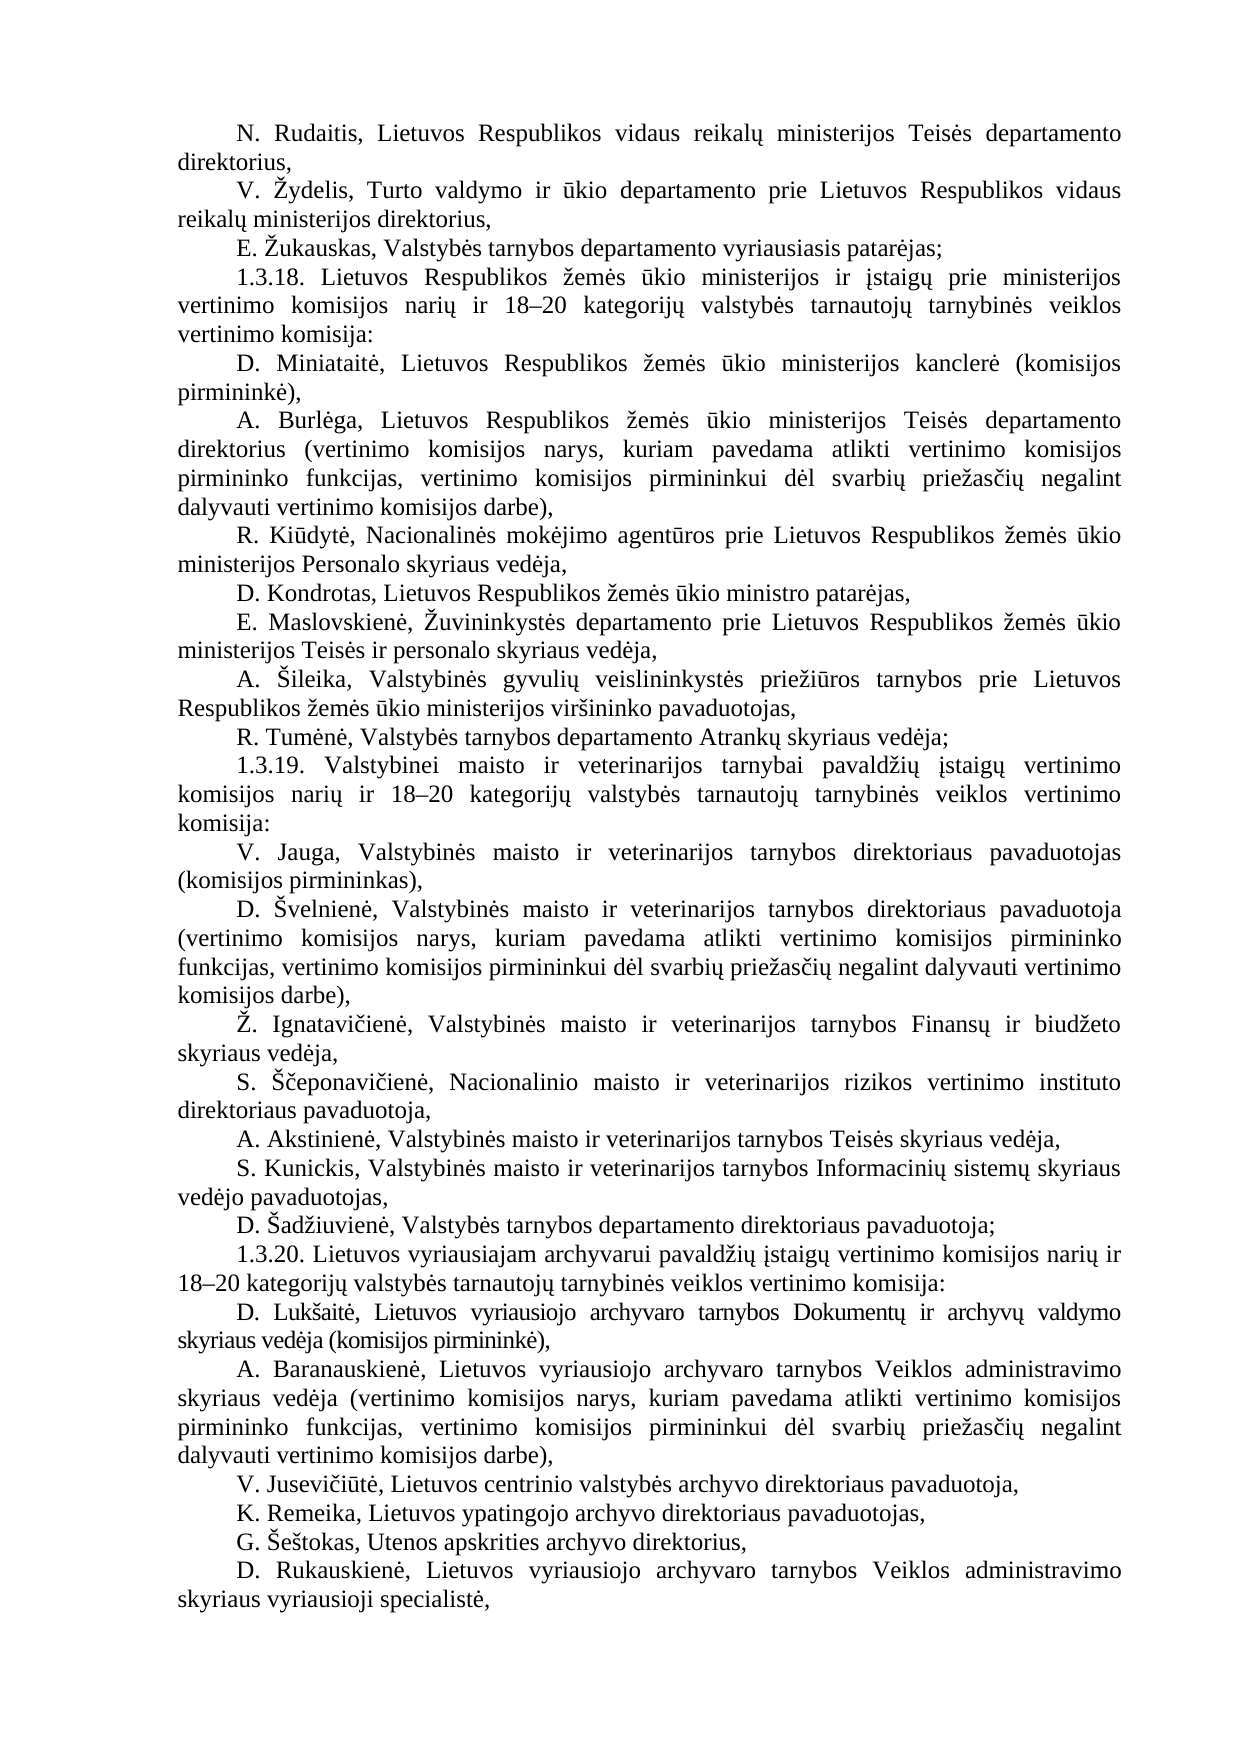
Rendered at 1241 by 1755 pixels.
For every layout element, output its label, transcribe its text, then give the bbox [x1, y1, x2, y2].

text D. Miniataitė, Lietuvos Respublikos žemės ūkio ministerijos kanclerė (komisijos pirmininkė), [177, 348, 1122, 406]
text V. Žydelis, Turto valdymo ir ūkio departamento prie Lietuvos Respublikos vidaus reikalų ministerijos direktorius, [177, 176, 1122, 233]
text A. Baranauskienė, Lietuvos vyriausiojo archyvaro tarnybos Veiklos administravimo skyriaus vedėja (vertinimo komisijos narys, kuriam pavedama atlikti vertinimo komisijos pirmininko funkcijas, vertinimo komisijos pirmininkui dėl svarbių priežasčių negalint dalyvauti vertinimo komisijos darbe), [177, 1354, 1122, 1469]
text E. Žukauskas, Valstybės tarnybos departamento vyriausiasis patarėjas; [177, 233, 1122, 262]
text D. Kondrotas, Lietuvos Respublikos žemės ūkio ministro patarėjas, [177, 578, 1122, 607]
text E. Maslovskienė, Žuvininkystės departamento prie Lietuvos Respublikos žemės ūkio ministerijos Teisės ir personalo skyriaus vedėja, [177, 607, 1122, 664]
text D. Rukauskienė, Lietuvos vyriausiojo archyvaro tarnybos Veiklos administravimo skyriaus vyriausioji specialistė, [177, 1556, 1122, 1613]
text 1.3.19. Valstybinei maisto ir veterinarijos tarnybai pavaldžių įstaigų vertinimo komisijos narių ir 18–20 kategorijų valstybės tarnautojų tarnybinės veiklos vertinimo komisija: [177, 751, 1122, 837]
text A. Akstinienė, Valstybinės maisto ir veterinarijos tarnybos Teisės skyriaus vedėja, [177, 1124, 1122, 1153]
text D. Lukšaitė, Lietuvos vyriausiojo archyvaro tarnybos Dokumentų ir archyvų valdymo skyriaus vedėja (komisijos pirmininkė), [177, 1297, 1122, 1354]
text D. Švelnienė, Valstybinės maisto ir veterinarijos tarnybos direktoriaus pavaduotoja (vertinimo komisijos narys, kuriam pavedama atlikti vertinimo komisijos pirmininko funkcijas, vertinimo komisijos pirmininkui dėl svarbių priežasčių negalint dalyvauti vertinimo komisijos darbe), [177, 894, 1122, 1009]
text 1.3.18. Lietuvos Respublikos žemės ūkio ministerijos ir įstaigų prie ministerijos vertinimo komisijos narių ir 18–20 kategorijų valstybės tarnautojų tarnybinės veiklos vertinimo komisija: [177, 262, 1122, 348]
text V. Jauga, Valstybinės maisto ir veterinarijos tarnybos direktoriaus pavaduotojas (komisijos pirmininkas), [177, 837, 1122, 894]
text V. Jusevičiūtė, Lietuvos centrinio valstybės archyvo direktoriaus pavaduotoja, [177, 1469, 1122, 1498]
text K. Remeika, Lietuvos ypatingojo archyvo direktoriaus pavaduotojas, [177, 1498, 1122, 1527]
text S. Ščeponavičienė, Nacionalinio maisto ir veterinarijos rizikos vertinimo instituto direktoriaus pavaduotoja, [177, 1067, 1122, 1124]
text R. Tumėnė, Valstybės tarnybos departamento Atrankų skyriaus vedėja; [177, 722, 1122, 751]
text N. Rudaitis, Lietuvos Respublikos vidaus reikalų ministerijos Teisės departamento direktorius, [177, 118, 1122, 176]
text Ž. Ignatavičienė, Valstybinės maisto ir veterinarijos tarnybos Finansų ir biudžeto skyriaus vedėja, [177, 1009, 1122, 1067]
text D. Šadžiuvienė, Valstybės tarnybos departamento direktoriaus pavaduotoja; [177, 1211, 1122, 1239]
text A. Burlėga, Lietuvos Respublikos žemės ūkio ministerijos Teisės departamento direktorius (vertinimo komisijos narys, kuriam pavedama atlikti vertinimo komisijos pirmininko funkcijas, vertinimo komisijos pirmininkui dėl svarbių priežasčių negalint dalyvauti vertinimo komisijos darbe), [177, 406, 1122, 521]
text S. Kunickis, Valstybinės maisto ir veterinarijos tarnybos Informacinių sistemų skyriaus vedėjo pavaduotojas, [177, 1153, 1122, 1211]
text R. Kiūdytė, Nacionalinės mokėjimo agentūros prie Lietuvos Respublikos žemės ūkio ministerijos Personalo skyriaus vedėja, [177, 521, 1122, 578]
text 1.3.20. Lietuvos vyriausiajam archyvarui pavaldžių įstaigų vertinimo komisijos narių ir 18–20 kategorijų valstybės tarnautojų tarnybinės veiklos vertinimo komisija: [177, 1239, 1122, 1297]
text G. Šeštokas, Utenos apskrities archyvo direktorius, [177, 1527, 1122, 1556]
text A. Šileika, Valstybinės gyvulių veislininkystės priežiūros tarnybos prie Lietuvos Respublikos žemės ūkio ministerijos viršininko pavaduotojas, [177, 664, 1122, 722]
